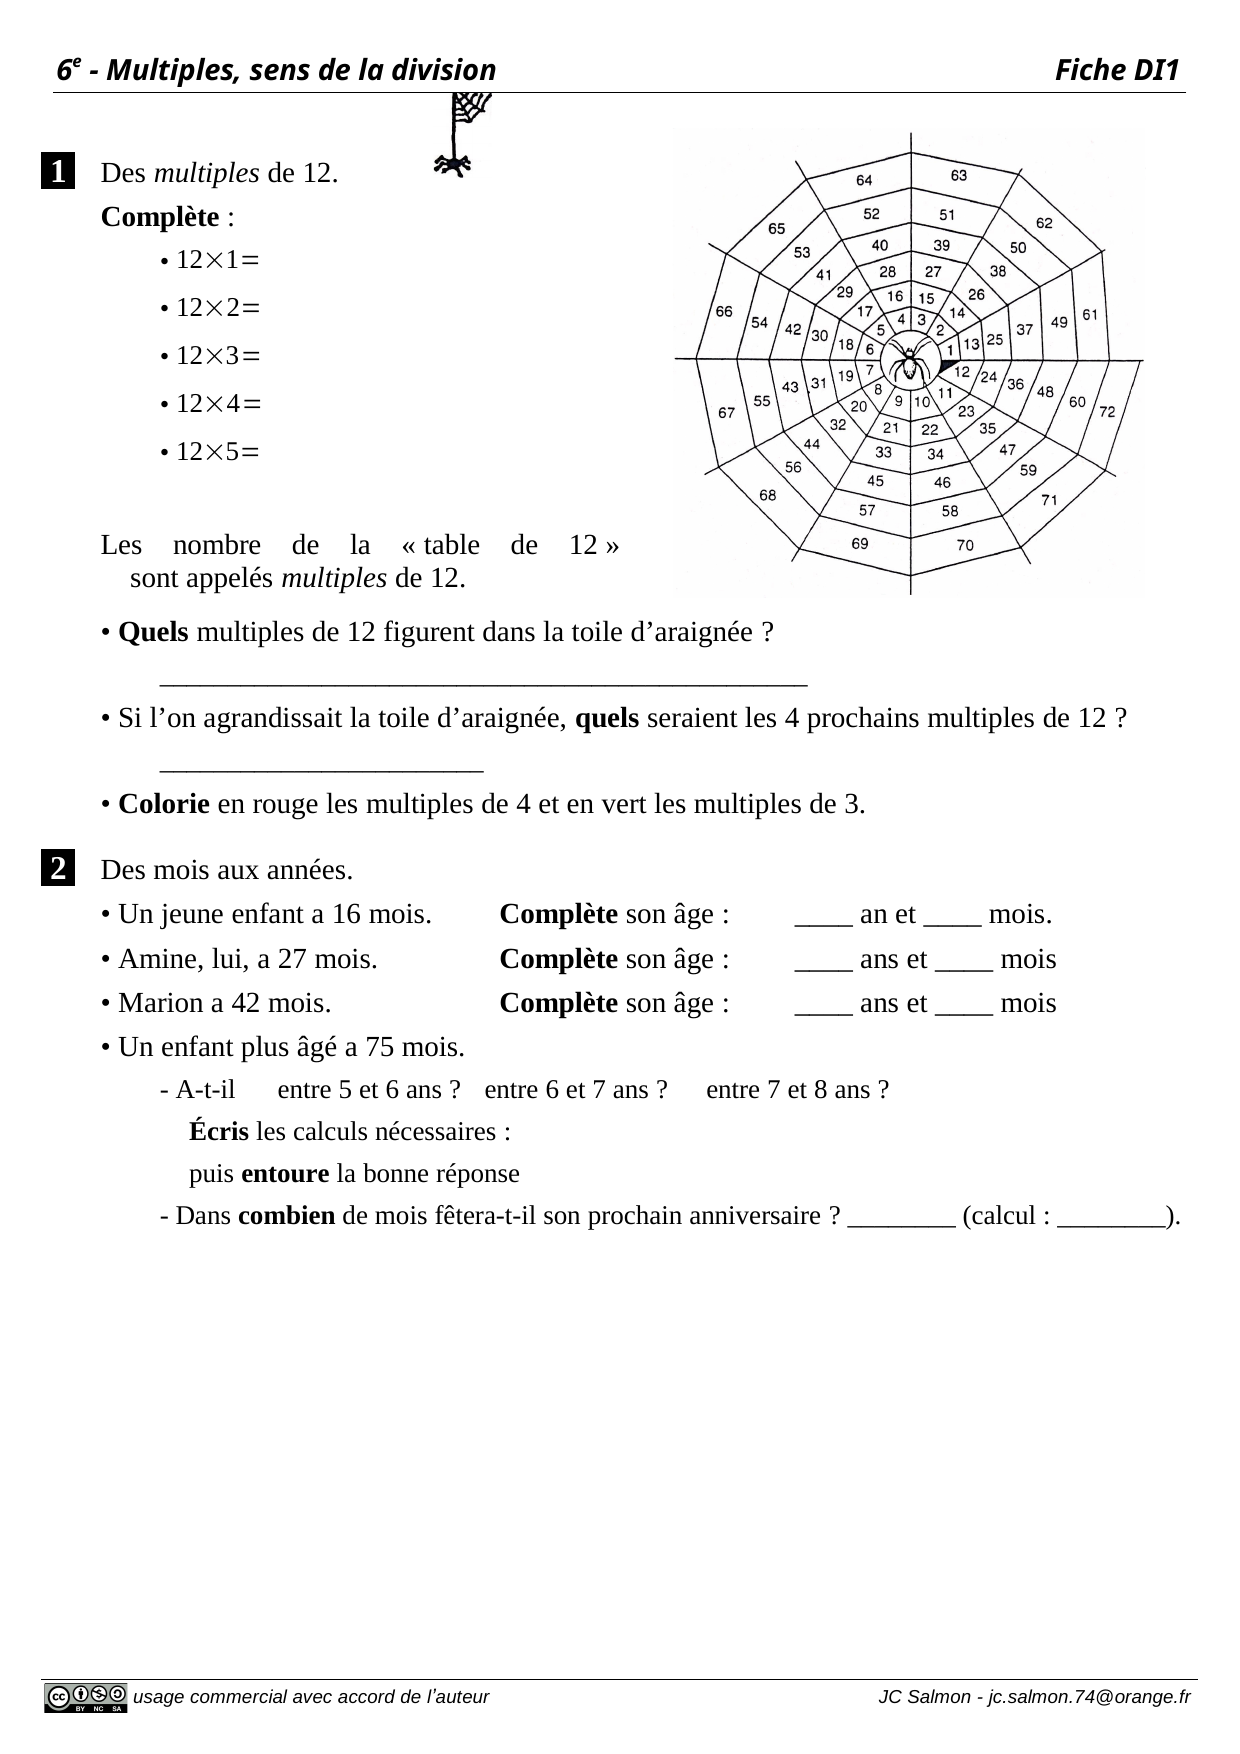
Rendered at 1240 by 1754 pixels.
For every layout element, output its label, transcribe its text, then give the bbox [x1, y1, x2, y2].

text ________________________ [159, 745, 1198, 775]
picture [672, 128, 1146, 598]
picture [44, 1683, 128, 1713]
text - Dans combien de mois fêtera-t-il son prochain anniversaire ? ________ (calcul : ________). [159, 1200, 1198, 1230]
text puis entoure la bonne réponse [159, 1158, 1198, 1188]
text • Quels multiples de 12 figurent dans la toile d’araignée ? [100, 615, 1198, 648]
text Écris les calculs nécessaires : [159, 1117, 1198, 1147]
table_header 1 Des multiples de 12. Complète : • • • • • Les nombre de la « table de 12 » sont appelés multiples de 12. [41, 123, 620, 603]
text 2 Des mois aux années. [41, 849, 1198, 886]
text • Un enfant plus âgé a 75 mois. [100, 1031, 1198, 1063]
text ________________________________________________ [159, 659, 1198, 689]
text - A-t-il entre 5 et 6 ans ? entre 6 et 7 ans ? entre 7 et 8 ans ? [159, 1075, 1198, 1105]
table_header [620, 123, 1198, 603]
text • Marion a 42 mois. Complète son âge : ____ ans et ____ mois [100, 986, 1198, 1019]
text • Si l’on agrandissait la toile d’araignée, quels seraient les 4 prochains multiples de 12 ? [100, 701, 1198, 734]
text • Amine, lui, a 27 mois. Complète son âge : ____ ans et ____ mois [100, 942, 1198, 975]
text • Colorie en rouge les multiples de 4 et en vert les multiples de 3. [100, 787, 1198, 820]
text • Un jeune enfant a 16 mois. Complète son âge : ____ an et ____ mois. [100, 898, 1198, 930]
picture [433, 93, 493, 178]
